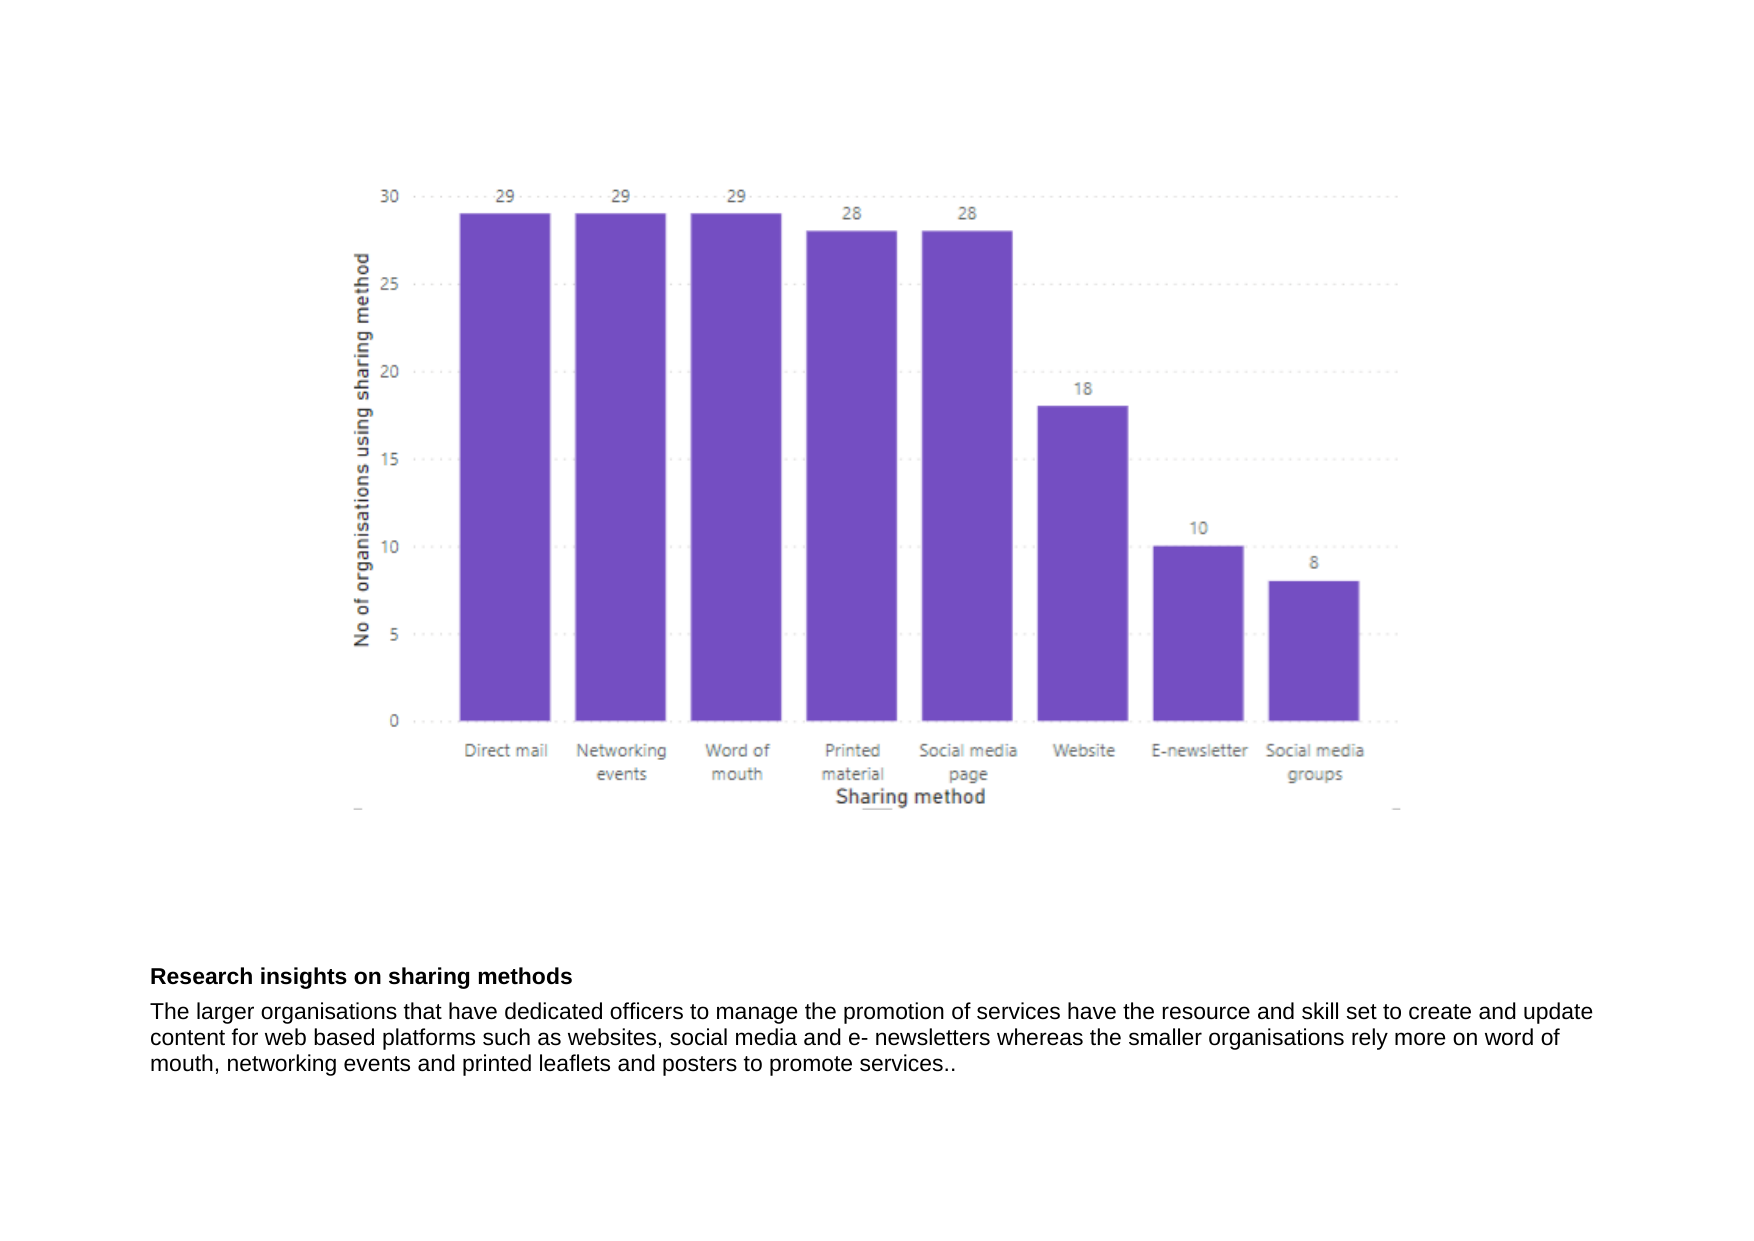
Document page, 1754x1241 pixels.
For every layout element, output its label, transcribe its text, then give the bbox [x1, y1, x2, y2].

picture [353, 179, 1401, 810]
subtitle Research insights on sharing methods [150, 963, 1604, 989]
text The larger organisations that have dedicated officers to manage the promotion of services have the resource and skill set to create and update content for web based platforms such as websites, social media and e- newsletters whereas the smaller organisations rely more on word of mouth, networking events and printed leaflets and posters to promote services.. [150, 998, 1604, 1077]
